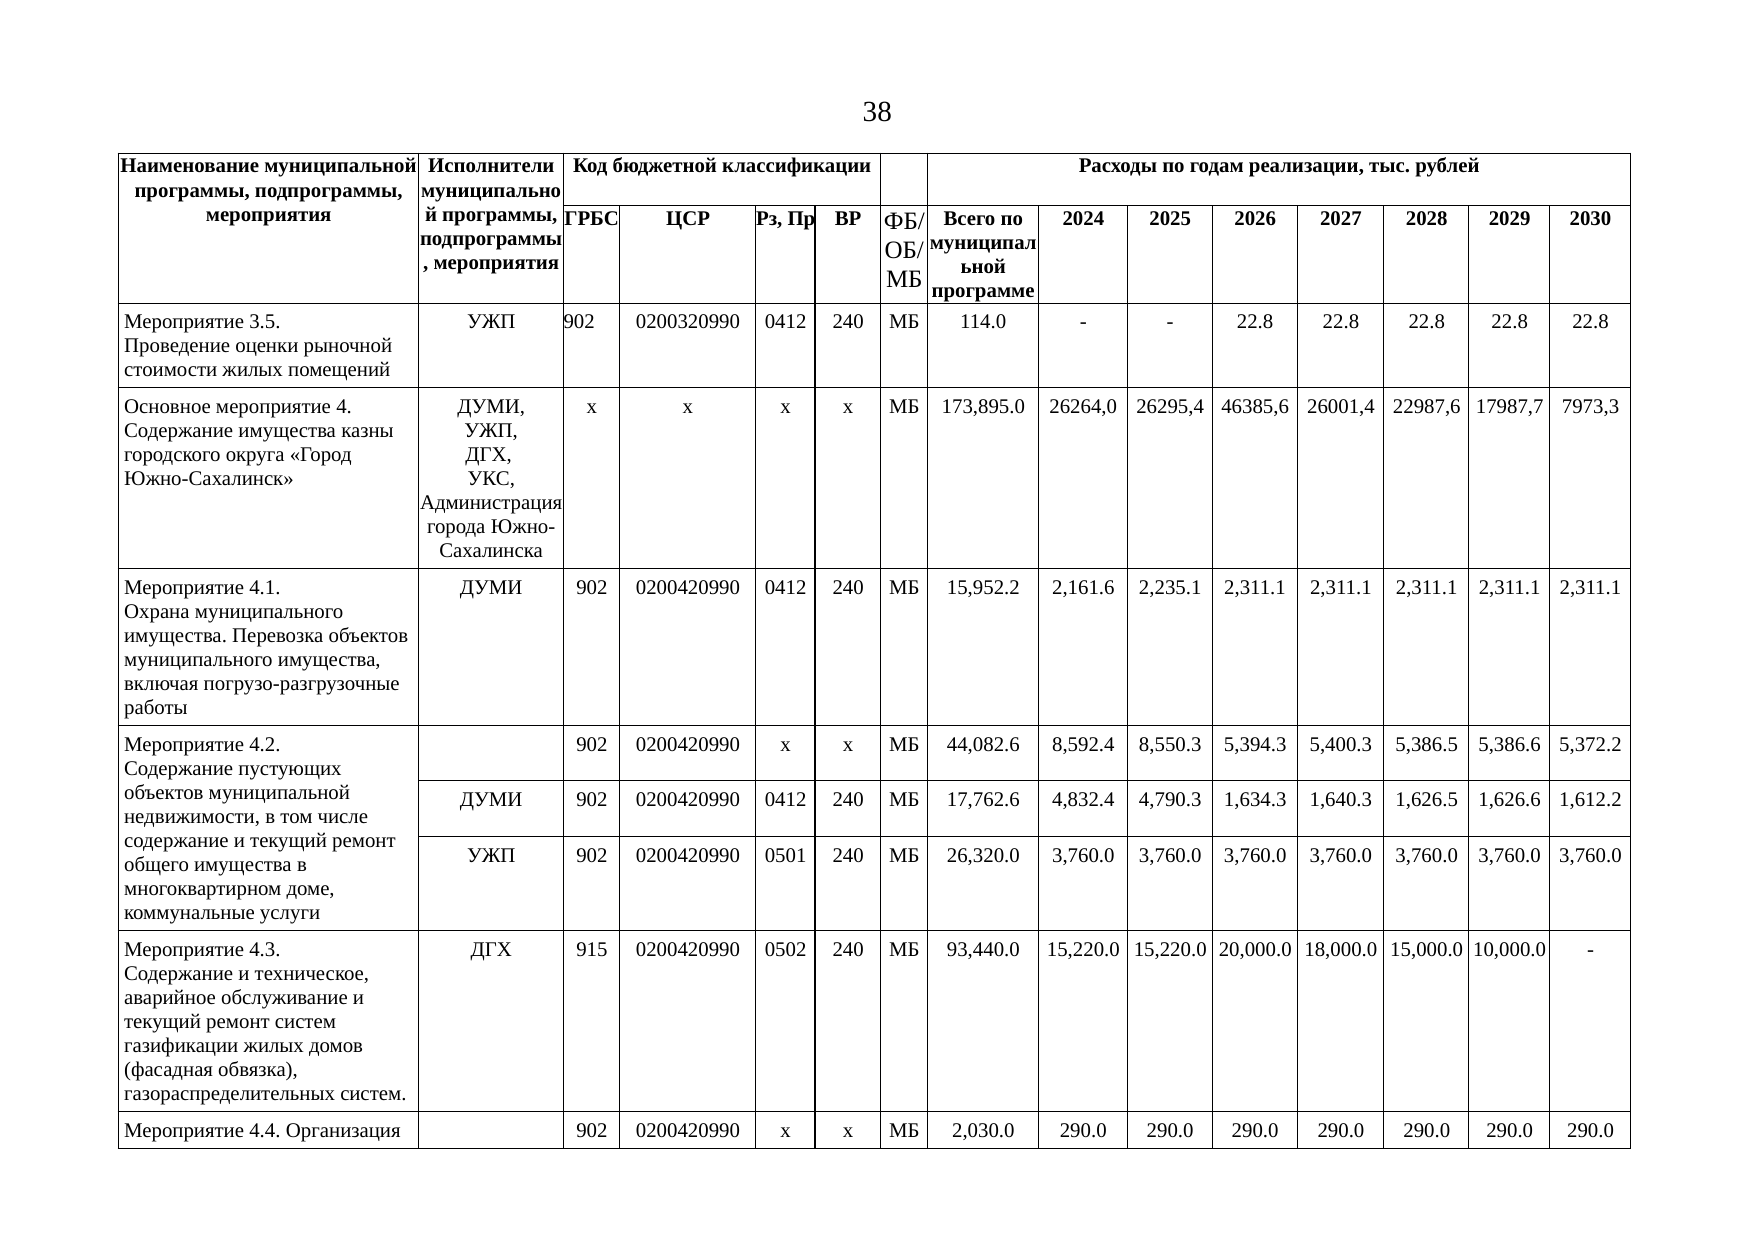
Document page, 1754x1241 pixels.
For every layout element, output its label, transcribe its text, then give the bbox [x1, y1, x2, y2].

table_cell МБ [881, 726, 927, 780]
table_cell 2027 [1298, 206, 1383, 302]
table_cell ГРБС [564, 206, 619, 302]
table_cell - [1550, 931, 1630, 1111]
table_cell 20 000,0 [1213, 931, 1297, 1111]
table_cell УЖП [419, 837, 563, 930]
table_cell 902 [564, 781, 619, 836]
table_cell 3 760,0 [1213, 837, 1297, 930]
table_cell 902 [564, 726, 619, 780]
table_cell 26001,4 [1298, 388, 1383, 568]
table_cell 22,8 [1550, 304, 1630, 387]
table_cell МБ [881, 569, 927, 725]
table_cell ДУМИ [419, 781, 563, 836]
table_cell 2024 [1039, 206, 1127, 302]
table_cell ЦСР [620, 206, 755, 302]
table_cell 15 220,0 [1039, 931, 1127, 1111]
table_cell 290,0 [1039, 1112, 1127, 1147]
table_cell 26 320,0 [928, 837, 1038, 930]
table_cell 0501 [756, 837, 814, 930]
table_cell 0200420990 [620, 931, 755, 1111]
table_cell Основное мероприятие 4. Содержание имущества казны городского округа «Город Южно-Сахалинск» [119, 388, 418, 568]
table_header [881, 154, 927, 205]
table_cell 0200420990 [620, 726, 755, 780]
table_cell 902 [564, 569, 619, 725]
table_cell 46385,6 [1213, 388, 1297, 568]
table_cell 2026 [1213, 206, 1297, 302]
table_cell 17 762,6 [928, 781, 1038, 836]
table_cell 2 161,6 [1039, 569, 1127, 725]
table_cell 5 394,3 [1213, 726, 1297, 780]
table_header Исполнители муниципальной программы, подпрограммы, мероприятия [419, 154, 563, 302]
table_cell 0412 [756, 304, 814, 387]
table_cell 0200420990 [620, 569, 755, 725]
table_cell 5 400,3 [1298, 726, 1383, 780]
table_header Расходы по годам реализации, тыс. рублей [928, 154, 1630, 205]
table_cell 173 895,0 [928, 388, 1038, 568]
table_cell 2 311,1 [1298, 569, 1383, 725]
table_cell 8 592,4 [1039, 726, 1127, 780]
table_cell 290,0 [1469, 1112, 1549, 1147]
table_cell МБ [881, 781, 927, 836]
table_cell Мероприятие 4.2. Содержание пустующих объектов муниципальной недвижимости, в том числе содержание и текущий ремонт общего имущества в многоквартирном доме, коммунальные услуги [119, 726, 418, 930]
table_cell 4 790,3 [1128, 781, 1212, 836]
table_cell 2 311,1 [1550, 569, 1630, 725]
table_cell 22987,6 [1384, 388, 1468, 568]
table_cell 2 235,1 [1128, 569, 1212, 725]
table_cell 0200420990 [620, 1112, 755, 1147]
table_cell 10 000,0 [1469, 931, 1549, 1111]
table_cell 26264,0 [1039, 388, 1127, 568]
table_cell х [816, 388, 880, 568]
table_cell 290,0 [1550, 1112, 1630, 1147]
table_cell 240 [816, 781, 880, 836]
table_cell 2 311,1 [1213, 569, 1297, 725]
table_cell х [756, 1112, 814, 1147]
table_cell 1 640,3 [1298, 781, 1383, 836]
table_cell 240 [816, 837, 880, 930]
table_cell х [564, 388, 619, 568]
table_cell МБ [881, 388, 927, 568]
table_cell ДУМИ, УЖП, ДГХ, УКС, Администрация города Южно-Сахалинска [419, 388, 563, 568]
table_cell 2029 [1469, 206, 1549, 302]
table_cell Всего по муниципальной программе [928, 206, 1038, 302]
table_cell 26295,4 [1128, 388, 1212, 568]
table_cell 902 [564, 837, 619, 930]
table_cell 3 760,0 [1039, 837, 1127, 930]
table_cell МБ [881, 1112, 927, 1147]
table_cell 0412 [756, 781, 814, 836]
table_cell 4 832,4 [1039, 781, 1127, 836]
table_cell 915 [564, 931, 619, 1111]
table_cell ДУМИ [419, 569, 563, 725]
table_cell 240 [816, 304, 880, 387]
table_cell 22,8 [1469, 304, 1549, 387]
table_cell 3 760,0 [1128, 837, 1212, 930]
table_cell 240 [816, 931, 880, 1111]
table_cell 290,0 [1213, 1112, 1297, 1147]
table_cell Мероприятие 4.1. Охрана муниципального имущества. Перевозка объектов муниципального имущества, включая погрузо-разгрузочные работы [119, 569, 418, 725]
table_cell 1 626,5 [1384, 781, 1468, 836]
table_cell 2030 [1550, 206, 1630, 302]
table_cell - [1128, 304, 1212, 387]
table_cell 15 000,0 [1384, 931, 1468, 1111]
table_cell 44 082,6 [928, 726, 1038, 780]
table_cell 17987,7 [1469, 388, 1549, 568]
table_cell 2028 [1384, 206, 1468, 302]
table_cell 3 760,0 [1469, 837, 1549, 930]
table_cell МБ [881, 931, 927, 1111]
table_cell 18 000,0 [1298, 931, 1383, 1111]
table_cell 93 440,0 [928, 931, 1038, 1111]
table_cell х [816, 726, 880, 780]
table_cell 3 760,0 [1384, 837, 1468, 930]
table_cell х [756, 726, 814, 780]
table_cell 2 311,1 [1384, 569, 1468, 725]
table_cell 902 [564, 1112, 619, 1147]
table_cell 1 612,2 [1550, 781, 1630, 836]
table_cell 2 311,1 [1469, 569, 1549, 725]
table_cell 7973,3 [1550, 388, 1630, 568]
table_cell 2 030,0 [928, 1112, 1038, 1147]
table_cell 5 386,6 [1469, 726, 1549, 780]
table_cell 5 372,2 [1550, 726, 1630, 780]
table_cell [419, 1112, 563, 1147]
table_cell 0200420990 [620, 837, 755, 930]
table_cell 290,0 [1298, 1112, 1383, 1147]
table_cell 22,8 [1384, 304, 1468, 387]
table_cell 22,8 [1213, 304, 1297, 387]
table_cell 15 952,2 [928, 569, 1038, 725]
table_cell х [620, 388, 755, 568]
table_cell 5 386,5 [1384, 726, 1468, 780]
table_cell 1 634,3 [1213, 781, 1297, 836]
table_cell МБ [881, 837, 927, 930]
table_cell ФБ/ОБ/МБ [881, 206, 927, 302]
table_cell МБ [881, 304, 927, 387]
table_cell 22,8 [1298, 304, 1383, 387]
table_cell 1 626,6 [1469, 781, 1549, 836]
table_cell 3 760,0 [1298, 837, 1383, 930]
table_cell х [756, 388, 814, 568]
table_cell Мероприятие 3.5. Проведение оценки рыночной стоимости жилых помещений [119, 304, 418, 387]
table_cell - [1039, 304, 1127, 387]
table_cell х [816, 1112, 880, 1147]
table_cell 290,0 [1128, 1112, 1212, 1147]
table_cell Мероприятие 4.4. Организация [119, 1112, 418, 1147]
table_cell 240 [816, 569, 880, 725]
table_cell [419, 726, 563, 780]
table_cell ДГХ [419, 931, 563, 1111]
table_cell 0200320990 [620, 304, 755, 387]
table_cell 0502 [756, 931, 814, 1111]
table_cell 114,0 [928, 304, 1038, 387]
table_header Наименование муниципальной программы, подпрограммы, мероприятия [119, 154, 418, 302]
table_cell 902 [564, 304, 619, 387]
table_cell 2025 [1128, 206, 1212, 302]
table_cell 15 220,0 [1128, 931, 1212, 1111]
table_cell 0200420990 [620, 781, 755, 836]
table_cell Мероприятие 4.3. Содержание и техническое, аварийное обслуживание и текущий ремонт систем газификации жилых домов (фасадная обвязка), газораспределительных систем. [119, 931, 418, 1111]
table_cell 3 760,0 [1550, 837, 1630, 930]
table_cell Рз, Пр [756, 206, 814, 302]
table_cell 8 550,3 [1128, 726, 1212, 780]
table_cell 290,0 [1384, 1112, 1468, 1147]
table_header Код бюджетной классификации [564, 154, 880, 205]
table_cell УЖП [419, 304, 563, 387]
table_cell 0412 [756, 569, 814, 725]
table_cell ВР [816, 206, 880, 302]
